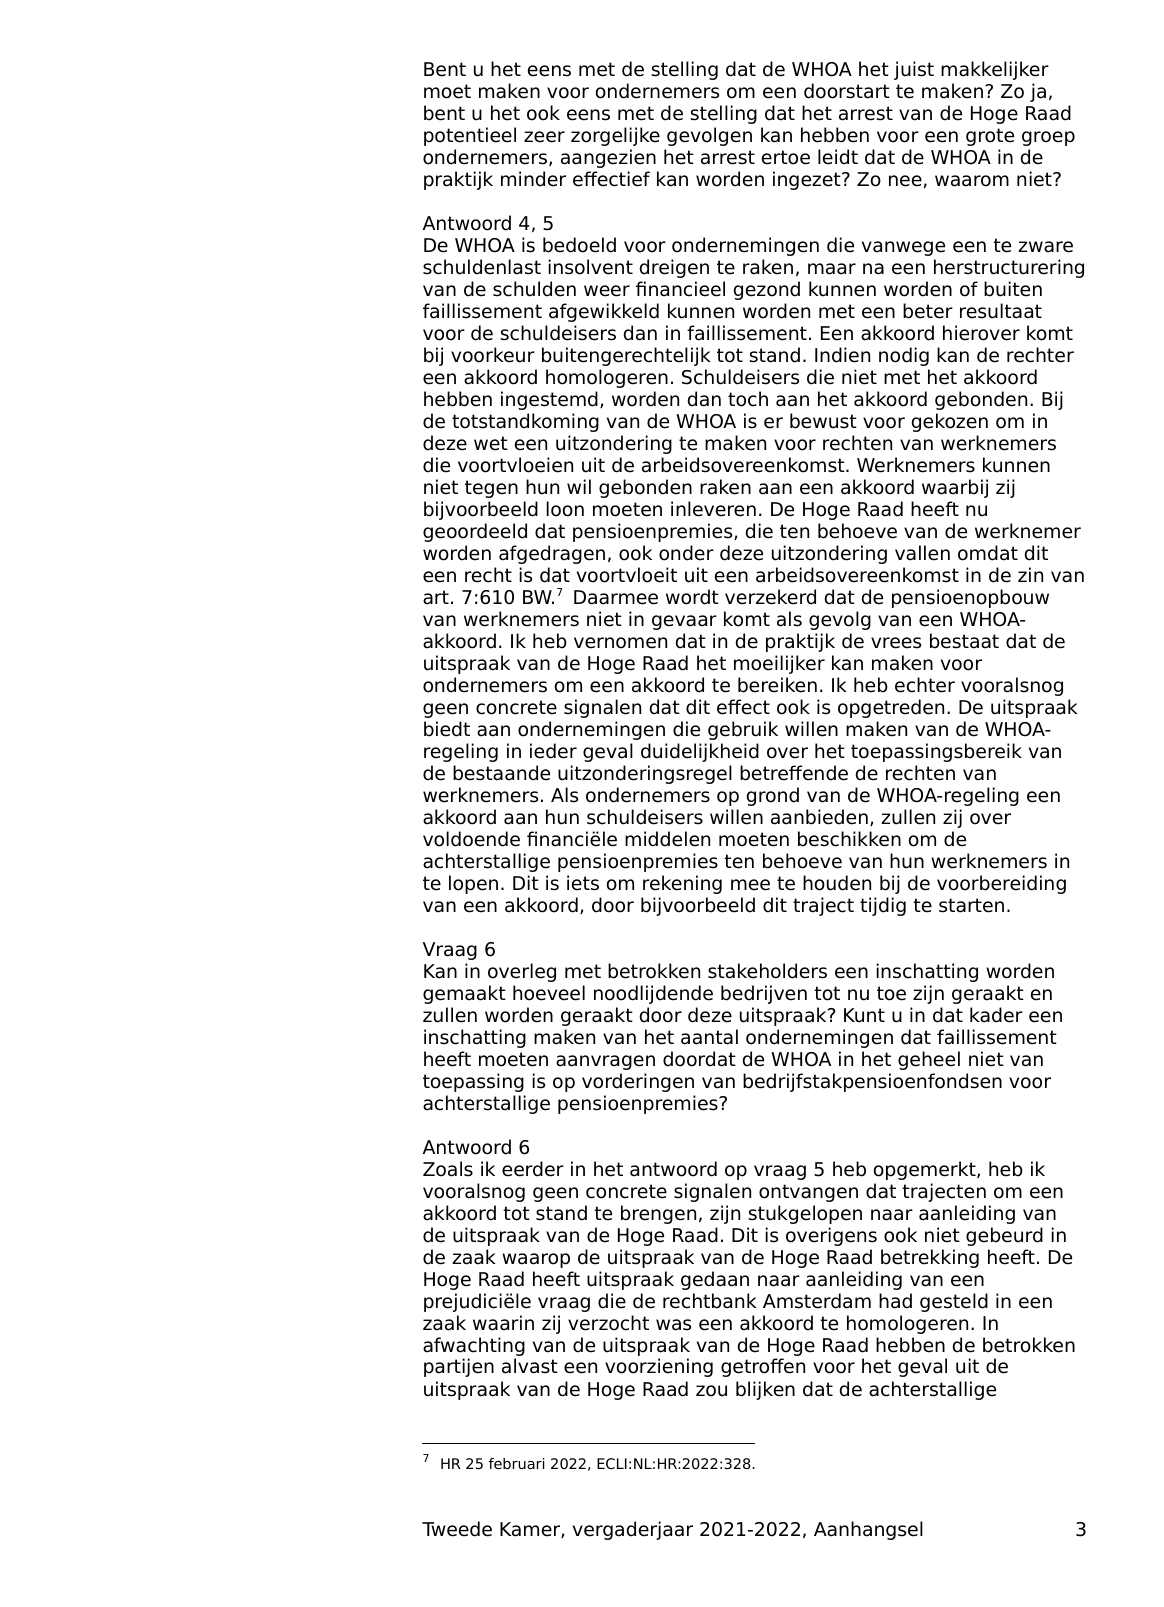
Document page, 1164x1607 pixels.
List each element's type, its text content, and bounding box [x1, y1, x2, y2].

text Antwoord 4, 5 [422, 213, 1087, 235]
text Kan in overleg met betrokken stakeholders een inschatting worden gemaakt hoeveel noodlijdende bedrijven tot nu toe zijn geraakt en zullen worden geraakt door deze uitspraak? Kunt u in dat kader een inschatting maken van het aantal ondernemingen dat faillissement heeft moeten aanvragen doordat de WHOA in het geheel niet van toepassing is op vorderingen van bedrijfstakpensioenfondsen voor achterstallige pensioenpremies? [422, 961, 1087, 1114]
text Antwoord 6 [422, 1137, 1087, 1159]
text Bent u het eens met de stelling dat de WHOA het juist makkelijker moet maken voor ondernemers om een doorstart te maken? Zo ja, bent u het ook eens met de stelling dat het arrest van de Hoge Raad potentieel zeer zorgelijke gevolgen kan hebben voor een grote groep ondernemers, aangezien het arrest ertoe leidt dat de WHOA in de praktijk minder effectief kan worden ingezet? Zo nee, waarom niet? [422, 59, 1087, 191]
text Zoals ik eerder in het antwoord op vraag 5 heb opgemerkt, heb ik vooralsnog geen concrete signalen ontvangen dat trajecten om een akkoord tot stand te brengen, zijn stukgelopen naar aanleiding van de uitspraak van de Hoge Raad. Dit is overigens ook niet gebeurd in de zaak waarop de uitspraak van de Hoge Raad betrekking heeft. De Hoge Raad heeft uitspraak gedaan naar aanleiding van een prejudiciële vraag die de rechtbank Amsterdam had gesteld in een zaak waarin zij verzocht was een akkoord te homologeren. In afwachting van de uitspraak van de Hoge Raad hebben de betrokken partijen alvast een voorziening getroffen voor het geval uit de uitspraak van de Hoge Raad zou blijken dat de achterstallige [422, 1159, 1087, 1400]
text HR 25 februari 2022, ECLI:NL:HR:2022:328. [422, 1452, 1087, 1474]
text De WHOA is bedoeld voor ondernemingen die vanwege een te zware schuldenlast insolvent dreigen te raken, maar na een herstructurering van de schulden weer financieel gezond kunnen worden of buiten faillissement afgewikkeld kunnen worden met een beter resultaat voor de schuldeisers dan in faillissement. Een akkoord hierover komt bij voorkeur buitengerechtelijk tot stand. Indien nodig kan de rechter een akkoord homologeren. Schuldeisers die niet met het akkoord hebben ingestemd, worden dan toch aan het akkoord gebonden. Bij de totstandkoming van de WHOA is er bewust voor gekozen om in deze wet een uitzondering te maken voor rechten van werknemers die voortvloeien uit de arbeidsovereenkomst. Werknemers kunnen niet tegen hun wil gebonden raken aan een akkoord waarbij zij bijvoorbeeld loon moeten inleveren. De Hoge Raad heeft nu geoordeeld dat pensioenpremies, die ten behoeve van de werknemer worden afgedragen, ook onder deze uitzondering vallen omdat dit een recht is dat voortvloeit uit een arbeidsovereenkomst in de zin van art. 7:610 BW. Daarmee wordt verzekerd dat de pensioenopbouw van werknemers niet in gevaar komt als gevolg van een WHOA-akkoord. Ik heb vernomen dat in de praktijk de vrees bestaat dat de uitspraak van de Hoge Raad het moeilijker kan maken voor ondernemers om een akkoord te bereiken. Ik heb echter vooralsnog geen concrete signalen dat dit effect ook is opgetreden. De uitspraak biedt aan ondernemingen die gebruik willen maken van de WHOA-regeling in ieder geval duidelijkheid over het toepassingsbereik van de bestaande uitzonderingsregel betreffende de rechten van werknemers. Als ondernemers op grond van de WHOA-regeling een akkoord aan hun schuldeisers willen aanbieden, zullen zij over voldoende financiële middelen moeten beschikken om de achterstallige pensioenpremies ten behoeve van hun werknemers in te lopen. Dit is iets om rekening mee te houden bij de voorbereiding van een akkoord, door bijvoorbeeld dit traject tijdig te starten. [422, 235, 1087, 916]
text Vraag 6 [422, 939, 1087, 961]
